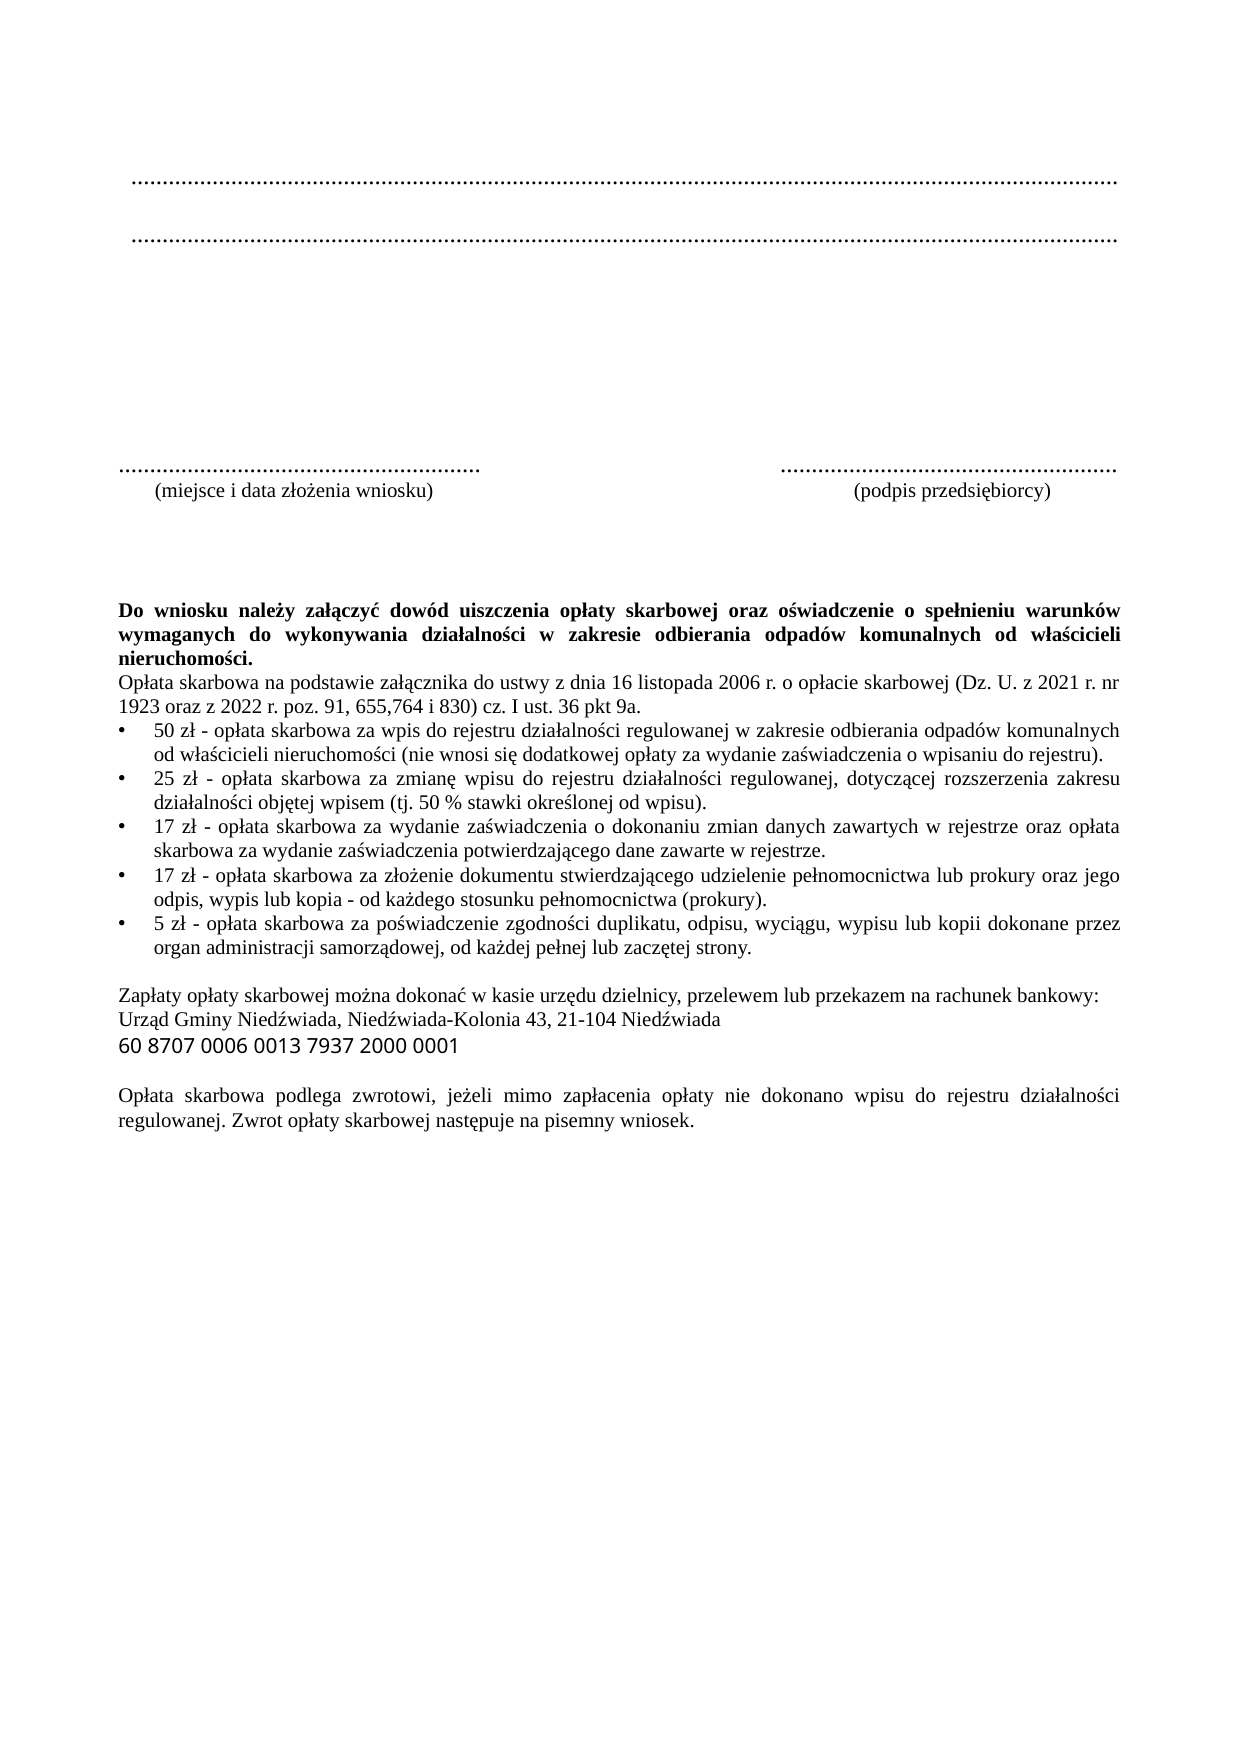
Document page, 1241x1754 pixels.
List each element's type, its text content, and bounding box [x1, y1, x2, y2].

list 50 zł - opłata skarbowa za wpis do rejestru działalności regulowanej w zakresie odbierania odpadów komunalnych od właścicieli nieruchomości (nie wnosi się dodatkowej opłaty za wydanie zaświadczenia o wpisaniu do rejestru). [118, 718, 1122, 766]
list 17 zł - opłata skarbowa za wydanie zaświadczenia o dokonaniu zmian danych zawartych w rejestrze oraz opłata skarbowa za wydanie zaświadczenia potwierdzającego dane zawarte w rejestrze. [118, 814, 1122, 862]
text Opłata skarbowa na podstawie załącznika do ustwy z dnia 16 listopada 2006 r. o opłacie skarbowej (Dz. U. z 2021 r. nr 1923 oraz z 2022 r. poz. 91, 655,764 i 830) cz. I ust. 36 pkt 9a. [118, 670, 1122, 718]
text (miejsce i data złożenia wniosku) (podpis przedsiębiorcy) [118, 477, 1122, 502]
text 60 8707 0006 0013 7937 2000 0001 [118, 1031, 1122, 1059]
list 25 zł - opłata skarbowa za zmianę wpisu do rejestru działalności regulowanej, dotyczącej rozszerzenia zakresu działalności objętej wpisem (tj. 50 % stawki określonej od wpisu). [118, 766, 1122, 814]
text .............................................................................................................................................................. [118, 161, 1122, 190]
text .......................................................... ...................................................... [118, 449, 1122, 477]
text Urząd Gminy Niedźwiada, Niedźwiada-Kolonia 43, 21-104 Niedźwiada [118, 1007, 1122, 1031]
list 5 zł - opłata skarbowa za poświadczenie zgodności duplikatu, odpisu, wyciągu, wypisu lub kopii dokonane przez organ administracji samorządowej, od każdej pełnej lub zaczętej strony. [118, 911, 1122, 959]
text Opłata skarbowa podlega zwrotowi, jeżeli mimo zapłacenia opłaty nie dokonano wpisu do rejestru działalności regulowanej. Zwrot opłaty skarbowej następuje na pisemny wniosek. [118, 1083, 1122, 1132]
text Zapłaty opłaty skarbowej można dokonać w kasie urzędu dzielnicy, przelewem lub przekazem na rachunek bankowy: [118, 983, 1122, 1007]
text .............................................................................................................................................................. [118, 219, 1122, 247]
list 17 zł - opłata skarbowa za złożenie dokumentu stwierdzającego udzielenie pełnomocnictwa lub prokury oraz jego odpis, wypis lub kopia - od każdego stosunku pełnomocnictwa (prokury). [118, 862, 1122, 911]
text Do wniosku należy załączyć dowód uiszczenia opłaty skarbowej oraz oświadczenie o spełnieniu warunków wymaganych do wykonywania działalności w zakresie odbierania odpadów komunalnych od właścicieli nieruchomości. [118, 598, 1122, 670]
